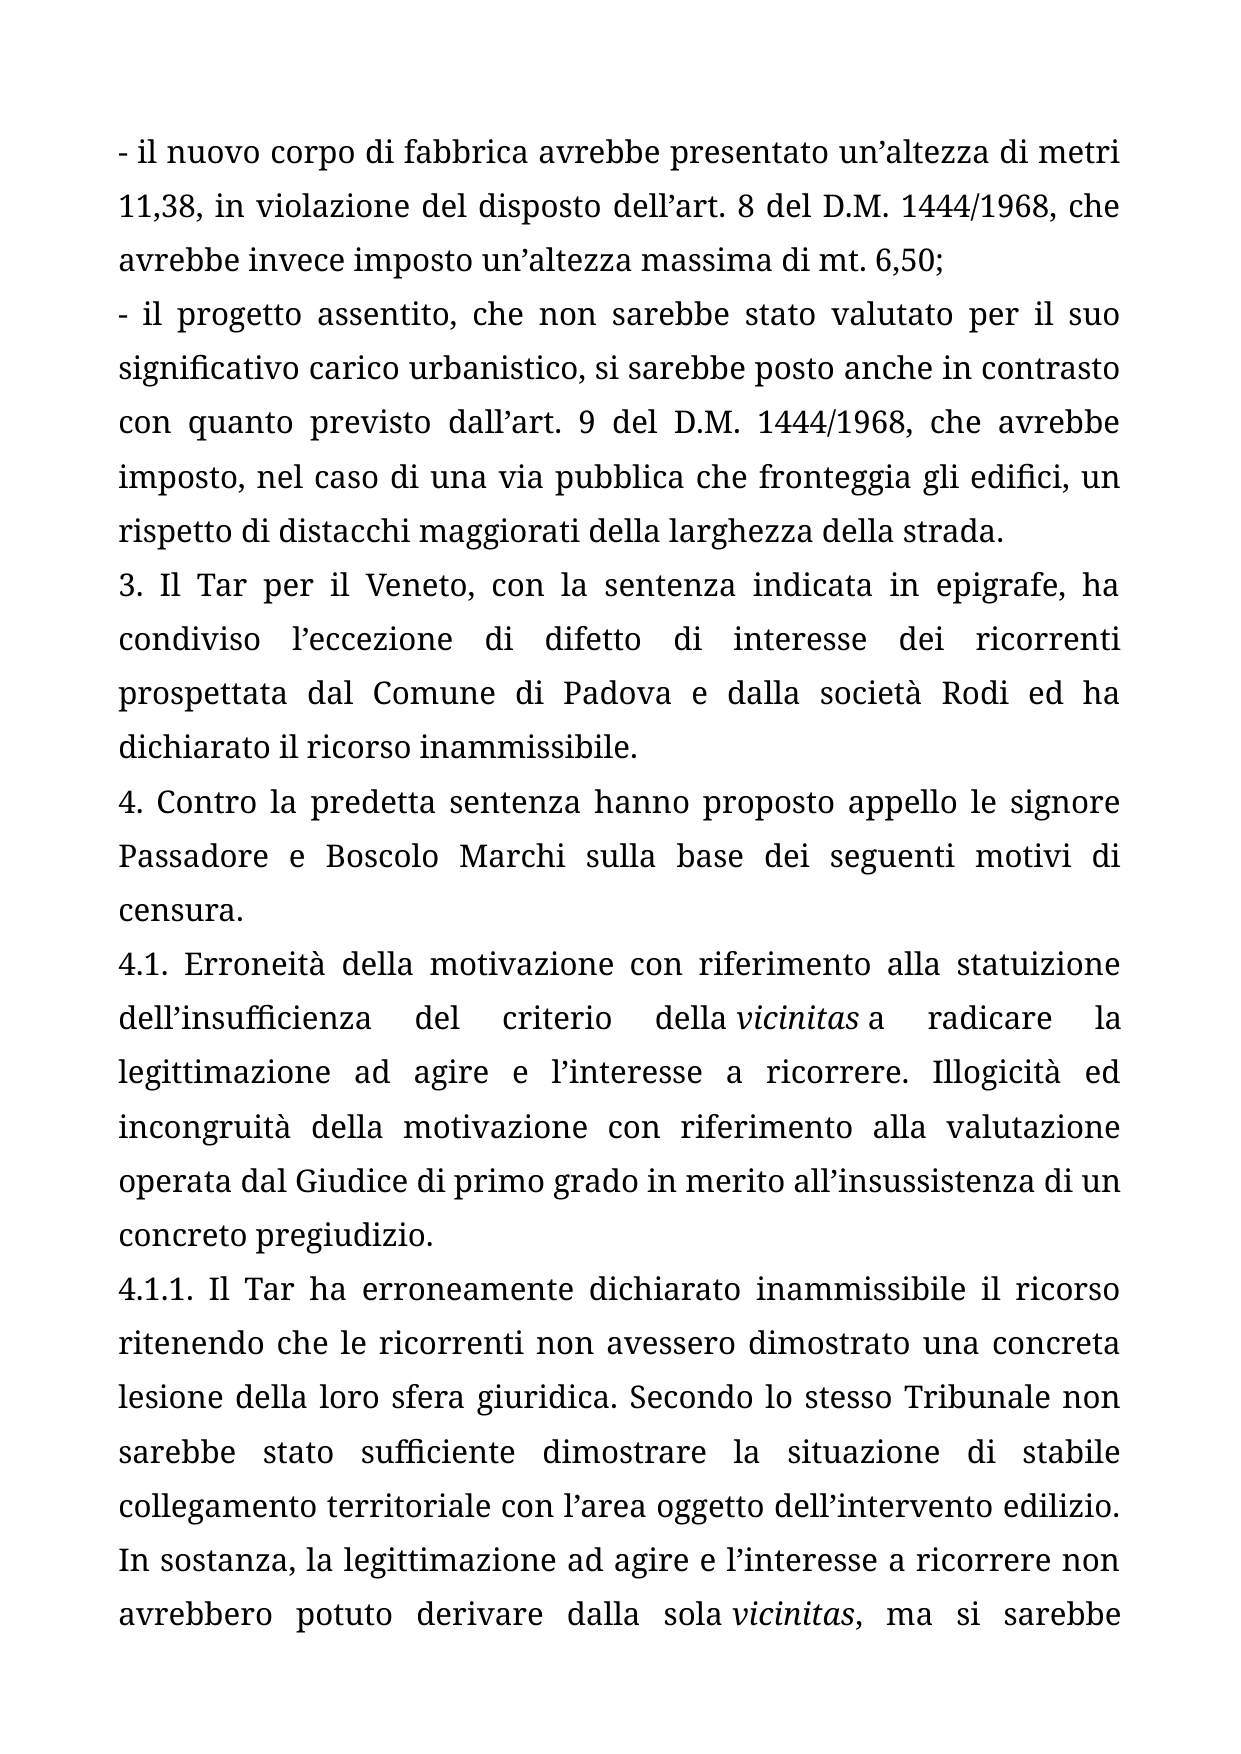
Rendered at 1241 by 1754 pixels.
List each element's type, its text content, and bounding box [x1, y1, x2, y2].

text - il nuovo corpo di fabbrica avrebbe presentato un’altezza di metri 11,38, in violazione del disposto dell’art. 8 del D.M. 1444/1968, che avrebbe invece imposto un’altezza massima di mt. 6,50; [118, 118, 1122, 281]
text 4.1. Erroneità della motivazione con riferimento alla statuizione dell’insufficienza del criterio della vicinitas a radicare la legittimazione ad agire e l’interesse a ricorrere. Illogicità ed incongruità della motivazione con riferimento alla valutazione operata dal Giudice di primo grado in merito all’insussistenza di un concreto pregiudizio. [118, 931, 1122, 1256]
text 3. Il Tar per il Veneto, con la sentenza indicata in epigrafe, ha condiviso l’eccezione di difetto di interesse dei ricorrenti prospettata dal Comune di Padova e dalla società Rodi ed ha dichiarato il ricorso inammissibile. [118, 551, 1122, 768]
text 4. Contro la predetta sentenza hanno proposto appello le signore Passadore e Boscolo Marchi sulla base dei seguenti motivi di censura. [118, 768, 1122, 931]
text - il progetto assentito, che non sarebbe stato valutato per il suo significativo carico urbanistico, si sarebbe posto anche in contrasto con quanto previsto dall’art. 9 del D.M. 1444/1968, che avrebbe imposto, nel caso di una via pubblica che fronteggia gli edifici, un rispetto di distacchi maggiorati della larghezza della strada. [118, 281, 1122, 551]
text 4.1.1. Il Tar ha erroneamente dichiarato inammissibile il ricorso ritenendo che le ricorrenti non avessero dimostrato una concreta lesione della loro sfera giuridica. Secondo lo stesso Tribunale non sarebbe stato sufficiente dimostrare la situazione di stabile collegamento territoriale con l’area oggetto dell’intervento edilizio. In sostanza, la legittimazione ad agire e l’interesse a ricorrere non avrebbero potuto derivare dalla sola vicinitas, ma si sarebbe [118, 1256, 1122, 1635]
